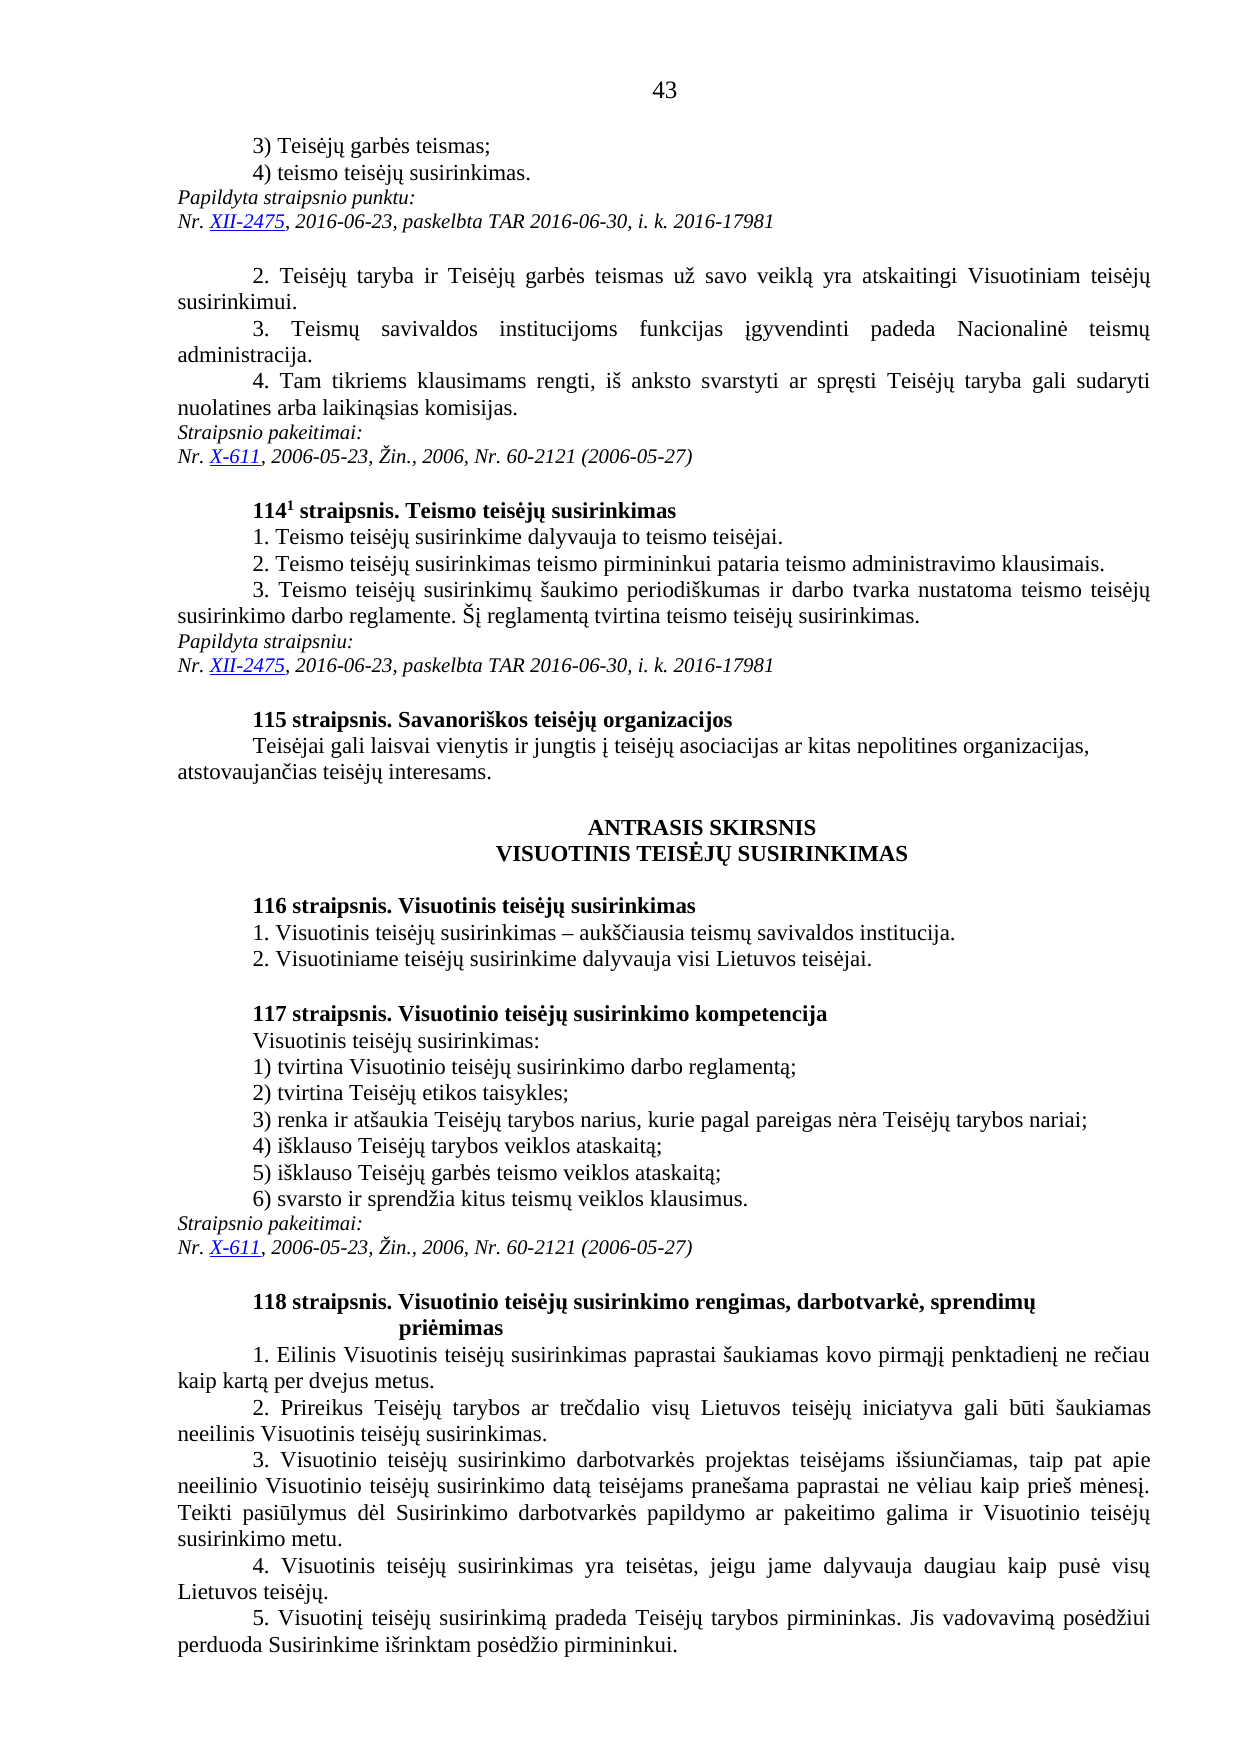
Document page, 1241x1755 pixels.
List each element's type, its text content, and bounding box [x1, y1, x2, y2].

text 115 straipsnis. Savanoriškos teisėjų organizacijos [177, 706, 1152, 732]
text 2. Teisėjų taryba ir Teisėjų garbės teismas už savo veiklą yra atskaitingi Visuotiniam teisėjų susirinkimui. [177, 262, 1152, 315]
text 1. Eilinis Visuotinis teisėjų susirinkimas paprastai šaukiamas kovo pirmąjį penktadienį ne rečiau kaip kartą per dvejus metus. [177, 1341, 1152, 1393]
text Straipsnio pakeitimai: [177, 1211, 1152, 1235]
text 5. Visuotinį teisėjų susirinkimą pradeda Teisėjų tarybos pirmininkas. Jis vadovavimą posėdžiui perduoda Susirinkime išrinktam posėdžio pirmininkui. [177, 1604, 1152, 1657]
text Papildyta straipsniu: [177, 629, 1152, 653]
text Nr. XII-2475, 2016-06-23, paskelbta TAR 2016-06-30, i. k. 2016-17981 [177, 209, 1152, 233]
text 3) renka ir atšaukia Teisėjų tarybos narius, kurie pagal pareigas nėra Teisėjų tarybos nariai; [177, 1106, 1152, 1132]
text VISUOTINIS TEISĖJŲ SUSIRINKIMAS [177, 840, 1152, 866]
text 4. Tam tikriems klausimams rengti, iš anksto svarstyti ar spręsti Teisėjų taryba gali sudaryti nuolatines arba laikinąsias komisijas. [177, 367, 1152, 420]
text 5) išklauso Teisėjų garbės teismo veiklos ataskaitą; [177, 1158, 1152, 1185]
text 3) Teisėjų garbės teismas; [177, 132, 1152, 159]
text 117 straipsnis. Visuotinio teisėjų susirinkimo kompetencija [177, 1000, 1152, 1027]
text Papildyta straipsnio punktu: [177, 185, 1152, 209]
text Straipsnio pakeitimai: [177, 420, 1152, 444]
text 3. Visuotinio teisėjų susirinkimo darbotvarkės projektas teisėjams išsiunčiamas, taip pat apie neeilinio Visuotinio teisėjų susirinkimo datą teisėjams pranešama paprastai ne vėliau kaip prieš mėnesį. Teikti pasiūlymus dėl Susirinkimo darbotvarkės papildymo ar pakeitimo galima ir Visuotinio teisėjų susirinkimo metu. [177, 1446, 1152, 1552]
text 3. Teismo teisėjų susirinkimų šaukimo periodiškumas ir darbo tvarka nustatoma teismo teisėjų susirinkimo darbo reglamente. Šį reglamentą tvirtina teismo teisėjų susirinkimas. [177, 576, 1152, 629]
text 2. Visuotiniame teisėjų susirinkime dalyvauja visi Lietuvos teisėjai. [177, 945, 1152, 972]
text Nr. X-611, 2006-05-23, Žin., 2006, Nr. 60-2121 (2006-05-27) [177, 444, 1152, 468]
text 118 straipsnis. Visuotinio teisėjų susirinkimo rengimas, darbotvarkė, sprendimų [252, 1288, 1152, 1314]
text 2. Prireikus Teisėjų tarybos ar trečdalio visų Lietuvos teisėjų iniciatyva gali būti šaukiamas neeilinis Visuotinis teisėjų susirinkimas. [177, 1393, 1152, 1446]
text 4) išklauso Teisėjų tarybos veiklos ataskaitą; [177, 1132, 1152, 1158]
text priėmimas [399, 1314, 1152, 1341]
text 1. Teismo teisėjų susirinkime dalyvauja to teismo teisėjai. [177, 523, 1152, 550]
text 4. Visuotinis teisėjų susirinkimas yra teisėtas, jeigu jame dalyvauja daugiau kaip pusė visų Lietuvos teisėjų. [177, 1552, 1152, 1604]
text 1. Visuotinis teisėjų susirinkimas – aukščiausia teismų savivaldos institucija. [177, 919, 1152, 945]
text 1) tvirtina Visuotinio teisėjų susirinkimo darbo reglamentą; [177, 1053, 1152, 1079]
text 1141 straipsnis. Teismo teisėjų susirinkimas [177, 497, 1152, 523]
text 6) svarsto ir sprendžia kitus teismų veiklos klausimus. [177, 1185, 1152, 1211]
text Visuotinis teisėjų susirinkimas: [177, 1027, 1152, 1053]
text ANTRASIS SKIRSNIS [177, 813, 1152, 840]
text Nr. X-611, 2006-05-23, Žin., 2006, Nr. 60-2121 (2006-05-27) [177, 1235, 1152, 1259]
text 4) teismo teisėjų susirinkimas. [177, 159, 1152, 185]
text Nr. XII-2475, 2016-06-23, paskelbta TAR 2016-06-30, i. k. 2016-17981 [177, 653, 1152, 677]
text 2. Teismo teisėjų susirinkimas teismo pirmininkui pataria teismo administravimo klausimais. [177, 550, 1152, 576]
text 116 straipsnis. Visuotinis teisėjų susirinkimas [177, 893, 1152, 919]
text 2) tvirtina Teisėjų etikos taisykles; [177, 1079, 1152, 1106]
text Teisėjai gali laisvai vienytis ir jungtis į teisėjų asociacijas ar kitas nepolitines organizacijas, atstovaujančias teisėjų interesams. [177, 732, 1152, 785]
text 3. Teismų savivaldos institucijoms funkcijas įgyvendinti padeda Nacionalinė teismų administracija. [177, 315, 1152, 367]
